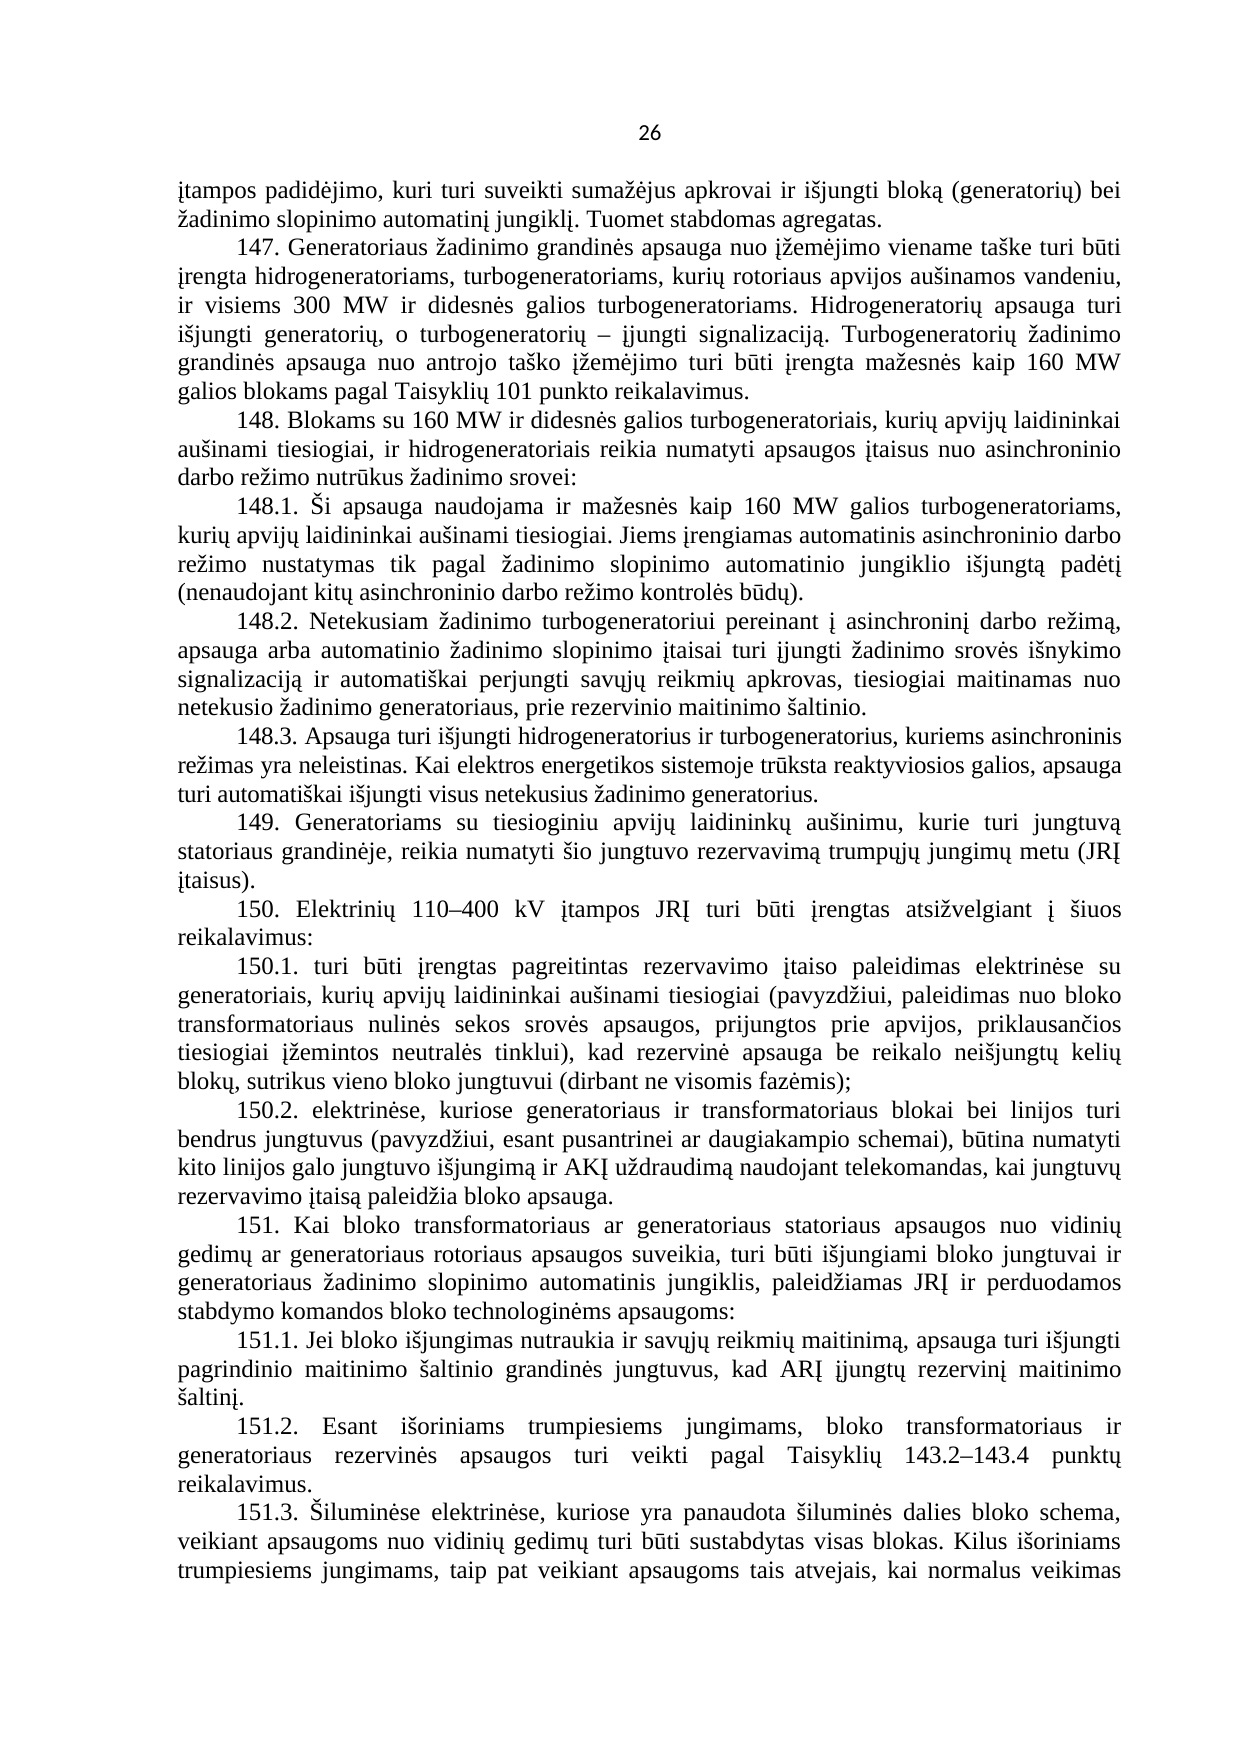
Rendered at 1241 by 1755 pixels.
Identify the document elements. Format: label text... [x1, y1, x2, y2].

text 148.1. Ši apsauga naudojama ir mažesnės kaip 160 MW galios turbogeneratoriams, kurių apvijų laidininkai aušinami tiesiogiai. Jiems įrengiamas automatinis asinchroninio darbo režimo nustatymas tik pagal žadinimo slopinimo automatinio jungiklio išjungtą padėtį (nenaudojant kitų asinchroninio darbo režimo kontrolės būdų). [177, 491, 1122, 606]
text 148.2. Netekusiam žadinimo turbogeneratoriui pereinant į asinchroninį darbo režimą, apsauga arba automatinio žadinimo slopinimo įtaisai turi įjungti žadinimo srovės išnykimo signalizaciją ir automatiškai perjungti savųjų reikmių apkrovas, tiesiogiai maitinamas nuo netekusio žadinimo generatoriaus, prie rezervinio maitinimo šaltinio. [177, 606, 1122, 721]
text 148.3. Apsauga turi išjungti hidrogeneratorius ir turbogeneratorius, kuriems asinchroninis režimas yra neleistinas. Kai elektros energetikos sistemoje trūksta reaktyviosios galios, apsauga turi automatiškai išjungti visus netekusius žadinimo generatorius. [177, 721, 1122, 807]
text 147. Generatoriaus žadinimo grandinės apsauga nuo įžemėjimo viename taške turi būti įrengta hidrogeneratoriams, turbogeneratoriams, kurių rotoriaus apvijos aušinamos vandeniu, ir visiems 300 MW ir didesnės galios turbogeneratoriams. Hidrogeneratorių apsauga turi išjungti generatorių, o turbogeneratorių – įjungti signalizaciją. Turbogeneratorių žadinimo grandinės apsauga nuo antrojo taško įžemėjimo turi būti įrengta mažesnės kaip 160 MW galios blokams pagal Taisyklių 101 punkto reikalavimus. [177, 232, 1122, 405]
text 151. Kai bloko transformatoriaus ar generatoriaus statoriaus apsaugos nuo vidinių gedimų ar generatoriaus rotoriaus apsaugos suveikia, turi būti išjungiami bloko jungtuvai ir generatoriaus žadinimo slopinimo automatinis jungiklis, paleidžiamas JRĮ ir perduodamos stabdymo komandos bloko technologinėms apsaugoms: [177, 1210, 1122, 1325]
text 150.2. elektrinėse, kuriose generatoriaus ir transformatoriaus blokai bei linijos turi bendrus jungtuvus (pavyzdžiui, esant pusantrinei ar daugiakampio schemai), būtina numatyti kito linijos galo jungtuvo išjungimą ir AKĮ uždraudimą naudojant telekomandas, kai jungtuvų rezervavimo įtaisą paleidžia bloko apsauga. [177, 1095, 1122, 1210]
text 150. Elektrinių 110–400 kV įtampos JRĮ turi būti įrengtas atsižvelgiant į šiuos reikalavimus: [177, 894, 1122, 951]
text 151.3. Šiluminėse elektrinėse, kuriose yra panaudota šiluminės dalies bloko schema, veikiant apsaugoms nuo vidinių gedimų turi būti sustabdytas visas blokas. Kilus išoriniams trumpiesiems jungimams, taip pat veikiant apsaugoms tais atvejais, kai normalus veikimas [177, 1497, 1122, 1584]
text 149. Generatoriams su tiesioginiu apvijų laidininkų aušinimu, kurie turi jungtuvą statoriaus grandinėje, reikia numatyti šio jungtuvo rezervavimą trumpųjų jungimų metu (JRĮ įtaisus). [177, 807, 1122, 894]
text 148. Blokams su 160 MW ir didesnės galios turbogeneratoriais, kurių apvijų laidininkai aušinami tiesiogiai, ir hidrogeneratoriais reikia numatyti apsaugos įtaisus nuo asinchroninio darbo režimo nutrūkus žadinimo srovei: [177, 405, 1122, 491]
text 151.2. Esant išoriniams trumpiesiems jungimams, bloko transformatoriaus ir generatoriaus rezervinės apsaugos turi veikti pagal Taisyklių 143.2–143.4 punktų reikalavimus. [177, 1411, 1122, 1497]
text 150.1. turi būti įrengtas pagreitintas rezervavimo įtaiso paleidimas elektrinėse su generatoriais, kurių apvijų laidininkai aušinami tiesiogiai (pavyzdžiui, paleidimas nuo bloko transformatoriaus nulinės sekos srovės apsaugos, prijungtos prie apvijos, priklausančios tiesiogiai įžemintos neutralės tinklui), kad rezervinė apsauga be reikalo neišjungtų kelių blokų, sutrikus vieno bloko jungtuvui (dirbant ne visomis fazėmis); [177, 951, 1122, 1095]
text 151.1. Jei bloko išjungimas nutraukia ir savųjų reikmių maitinimą, apsauga turi išjungti pagrindinio maitinimo šaltinio grandinės jungtuvus, kad ARĮ įjungtų rezervinį maitinimo šaltinį. [177, 1325, 1122, 1411]
text įtampos padidėjimo, kuri turi suveikti sumažėjus apkrovai ir išjungti bloką (generatorių) bei žadinimo slopinimo automatinį jungiklį. Tuomet stabdomas agregatas. [177, 175, 1122, 232]
